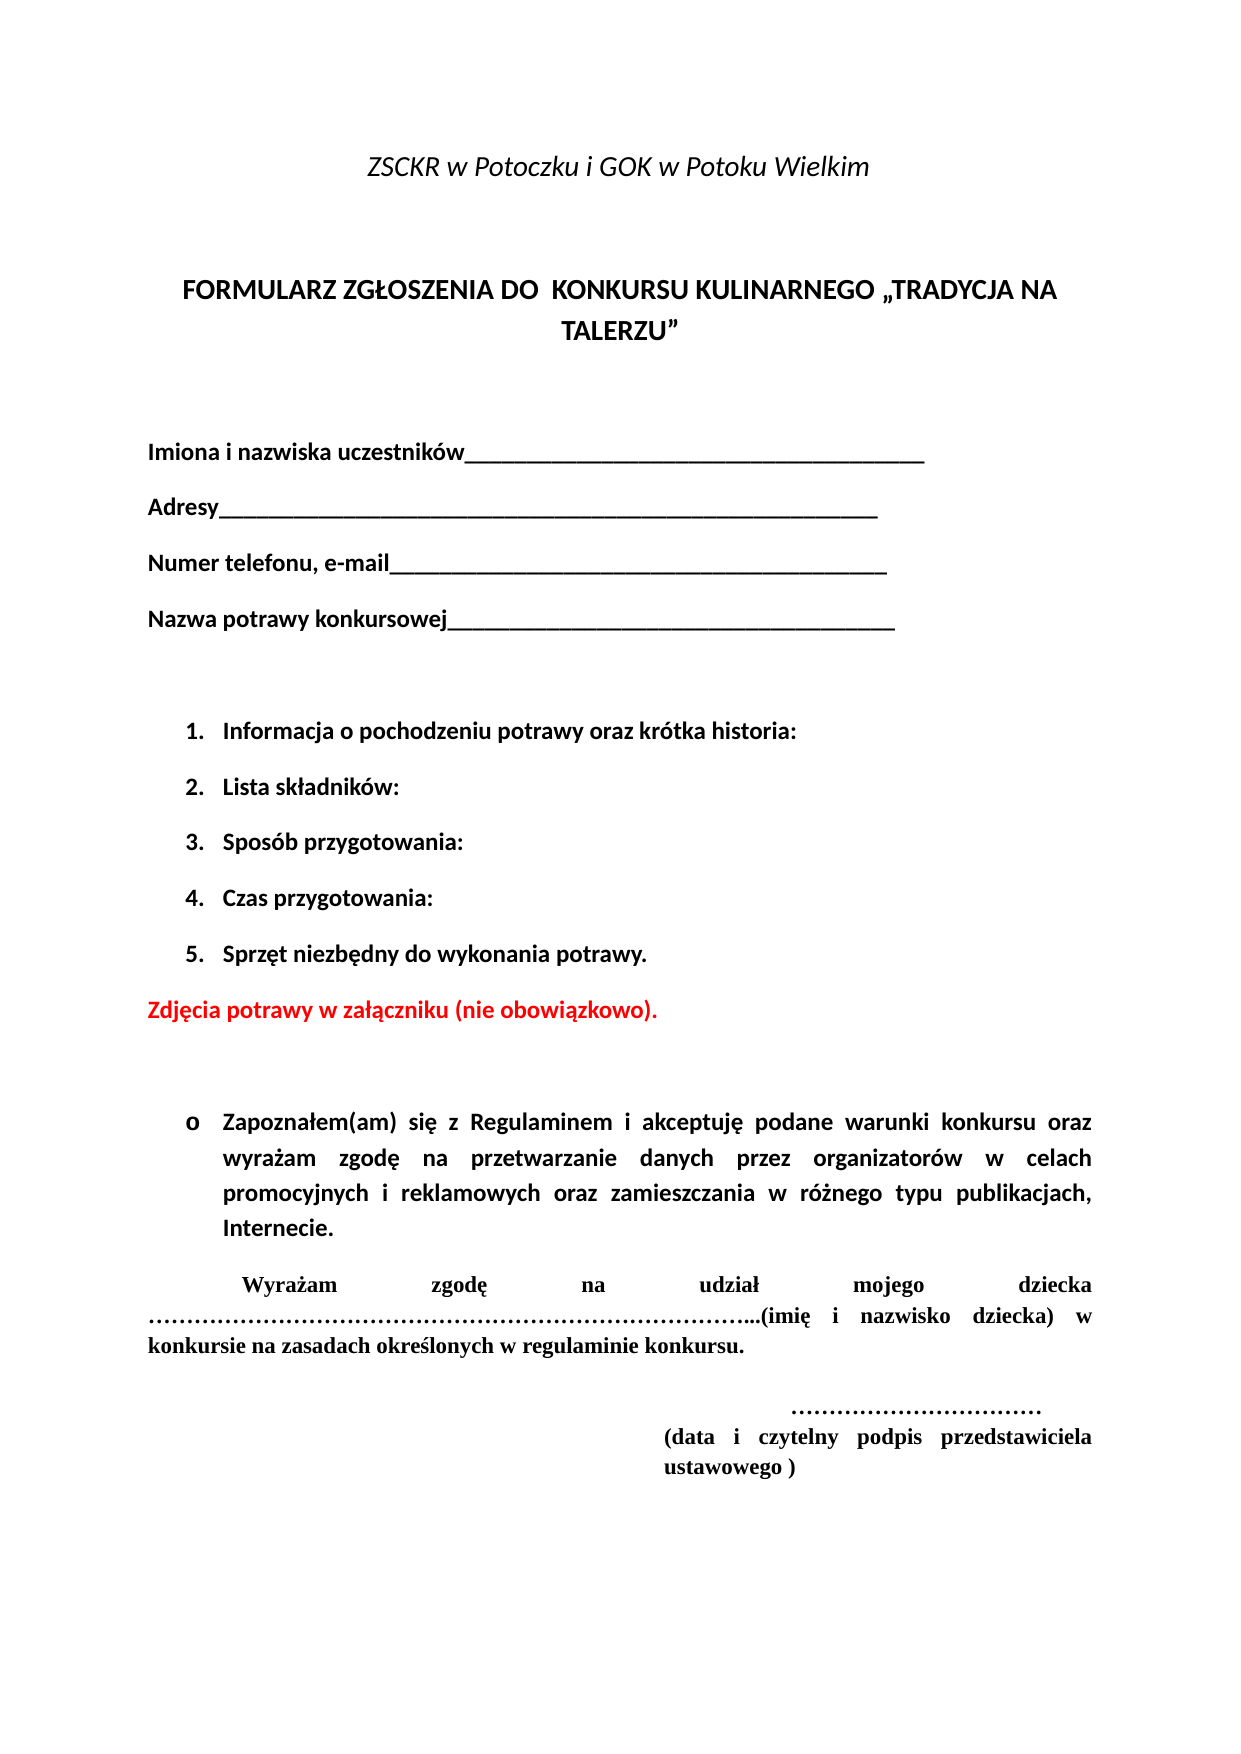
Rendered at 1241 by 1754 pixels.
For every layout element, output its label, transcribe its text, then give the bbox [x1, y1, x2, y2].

list Informacja o pochodzeniu potrawy oraz krótka historia: [185, 715, 1093, 745]
text …………………………… [590, 1393, 1093, 1419]
list Sprzęt niezbędny do wykonania potrawy. [185, 938, 1093, 969]
list Sposób przygotowania: [185, 826, 1093, 857]
text Imiona i nazwiska uczestników_____________________________________ [148, 436, 1093, 466]
text Zdjęcia potrawy w załączniku (nie obowiązkowo). [148, 994, 1093, 1024]
text (data i czytelny podpis przedstawiciela ustawowego ) [664, 1423, 1093, 1479]
text Nazwa potrawy konkursowej____________________________________ [148, 603, 1093, 634]
text FORMULARZ ZGŁOSZENIA DO KONKURSU KULINARNEGO „TRADYCJA NA TALERZU” [148, 271, 1093, 348]
list Lista składników: [185, 771, 1093, 801]
text Adresy_____________________________________________________ [148, 491, 1093, 522]
list Zapoznałem(am) się z Regulaminem i akceptuję podane warunki konkursu oraz wyrażam zgodę na przetwarzanie danych przez organizatorów w celach promocyjnych i reklamowych oraz zamieszczania w różnego typu publikacjach, Internecie. [185, 1106, 1093, 1242]
text Numer telefonu, e-mail________________________________________ [148, 547, 1093, 578]
list Czas przygotowania: [185, 882, 1093, 913]
text Wyrażam zgodę na udział mojego dziecka ……………………………………………………………………...(imię i nazwisko dziecka) w konkursie na zasadach określonych w regulaminie konkursu. [148, 1268, 1093, 1359]
text ZSCKR w Potoczku i GOK w Potoku Wielkim [148, 148, 1093, 183]
